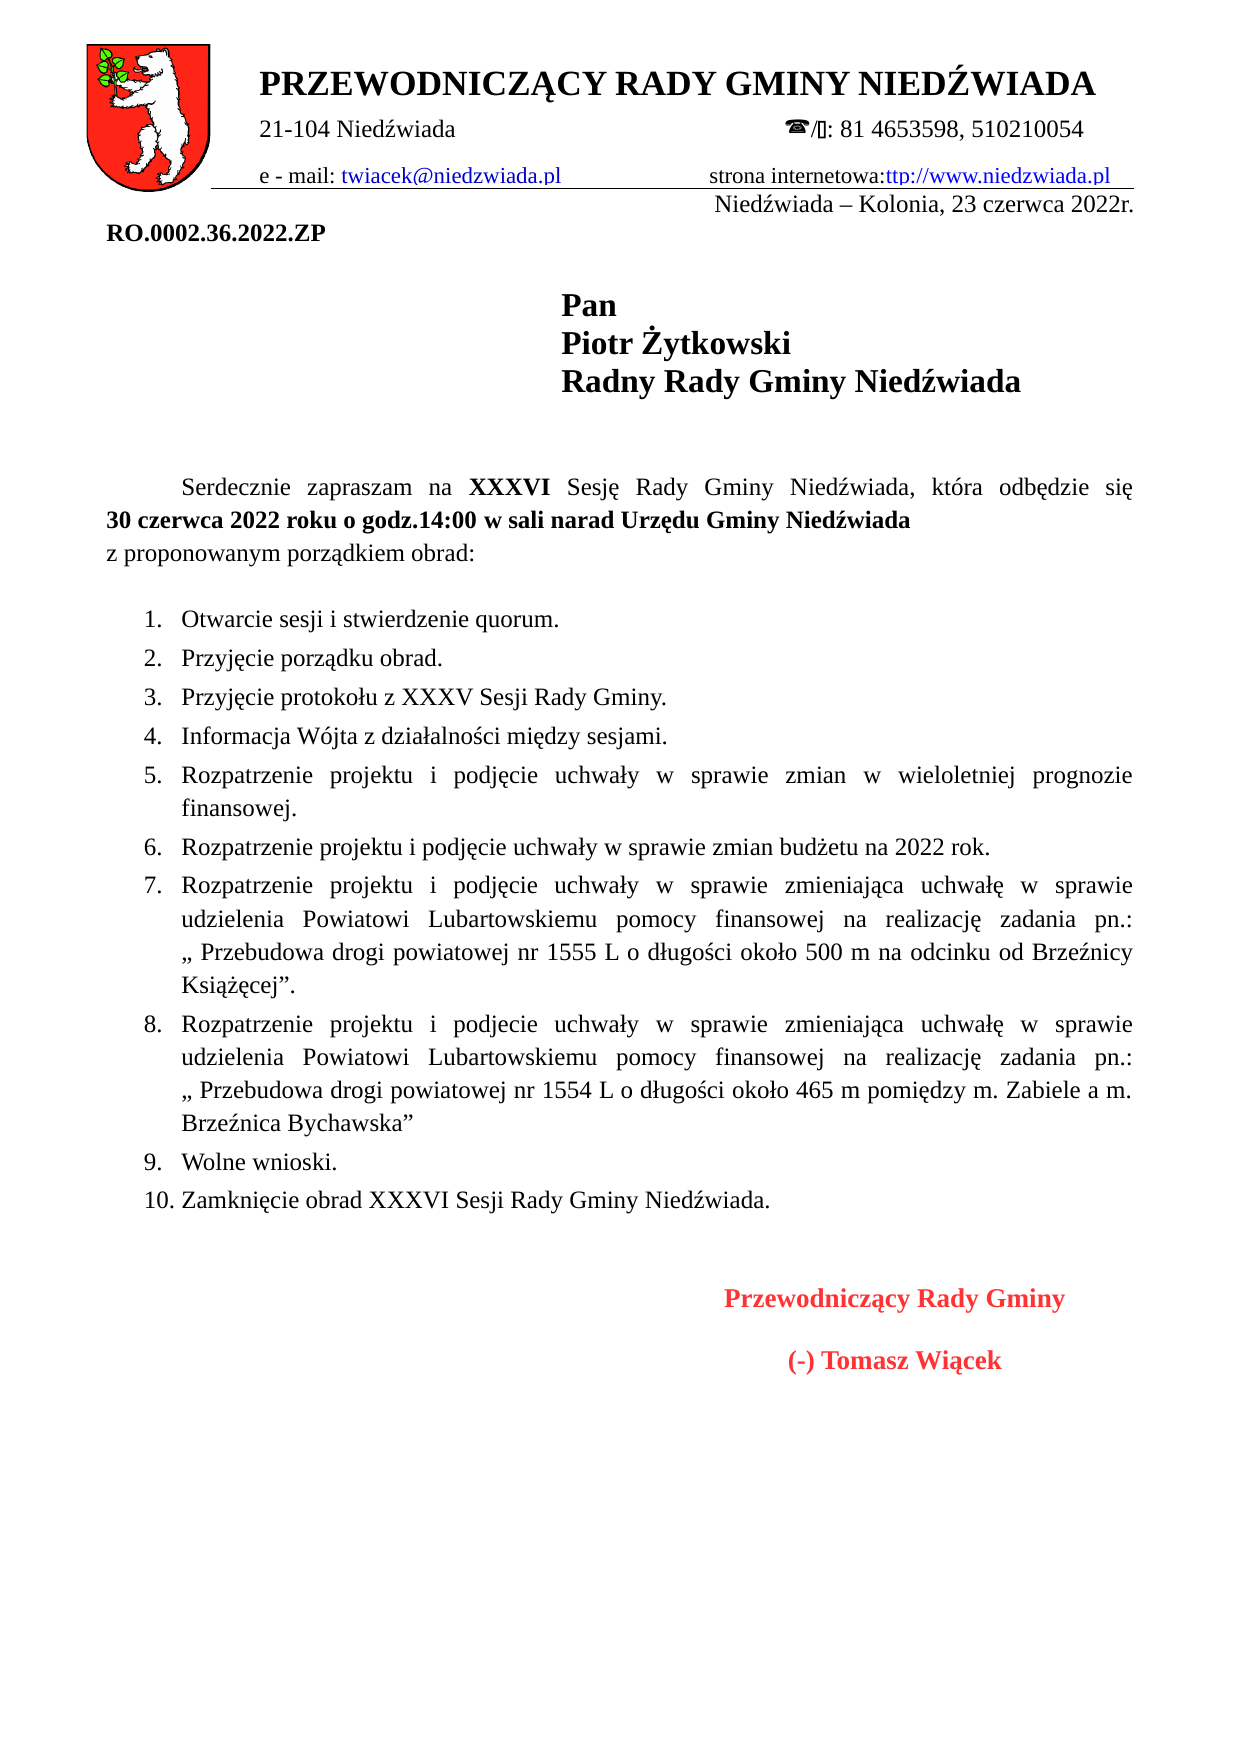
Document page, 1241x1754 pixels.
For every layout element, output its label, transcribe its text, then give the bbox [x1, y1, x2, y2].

list Przyjęcie porządku obrad. [144, 643, 1134, 672]
text Piotr Żytkowski [561, 323, 1134, 362]
list Wolne wnioski. [144, 1147, 1134, 1175]
text Serdecznie zapraszam na XXXVI Sesję Rady Gminy Niedźwiada, która odbędzie się 30 czerwca 2022 roku o godz.14:00 w sali narad Urzędu Gminy Niedźwiada [106, 472, 1134, 533]
text RO.0002.36.2022.ZP [106, 218, 1134, 247]
list Rozpatrzenie projektu i podjęcie uchwały w sprawie zmian w wieloletniej prognozie finansowej. [144, 760, 1134, 821]
list Informacja Wójta z działalności między sesjami. [144, 721, 1134, 749]
text Radny Rady Gminy Niedźwiada [561, 362, 1134, 400]
text (-) Tomasz Wiącek [655, 1344, 1134, 1376]
list Przewodniczący Rady Gminy [655, 1282, 1134, 1313]
list Otwarcie sesji i stwierdzenie quorum. [144, 604, 1134, 633]
list Rozpatrzenie projektu i podjecie uchwały w sprawie zmieniająca uchwałę w sprawie udzielenia Powiatowi Lubartowskiemu pomocy finansowej na realizację zadania pn.: „ Przebudowa drogi powiatowej nr 1554 L o długości około 465 m pomiędzy m. Zabiele a m. Brzeźnica Bychawska” [144, 1009, 1134, 1136]
list Rozpatrzenie projektu i podjęcie uchwały w sprawie zmieniająca uchwałę w sprawie udzielenia Powiatowi Lubartowskiemu pomocy finansowej na realizację zadania pn.: „ Przebudowa drogi powiatowej nr 1555 L o długości około 500 m na odcinku od Brzeźnicy Książęcej”. [144, 871, 1134, 998]
list Rozpatrzenie projektu i podjęcie uchwały w sprawie zmian budżetu na 2022 rok. [144, 832, 1134, 860]
text Pan [561, 285, 1134, 323]
list Zamknięcie obrad XXXVI Sesji Rady Gminy Niedźwiada. [144, 1186, 1134, 1214]
list Przyjęcie protokołu z XXXV Sesji Rady Gminy. [144, 682, 1134, 711]
text Niedźwiada – Kolonia, 23 czerwca 2022r. [106, 189, 1134, 218]
text z proponowanym porządkiem obrad: [106, 538, 1134, 567]
